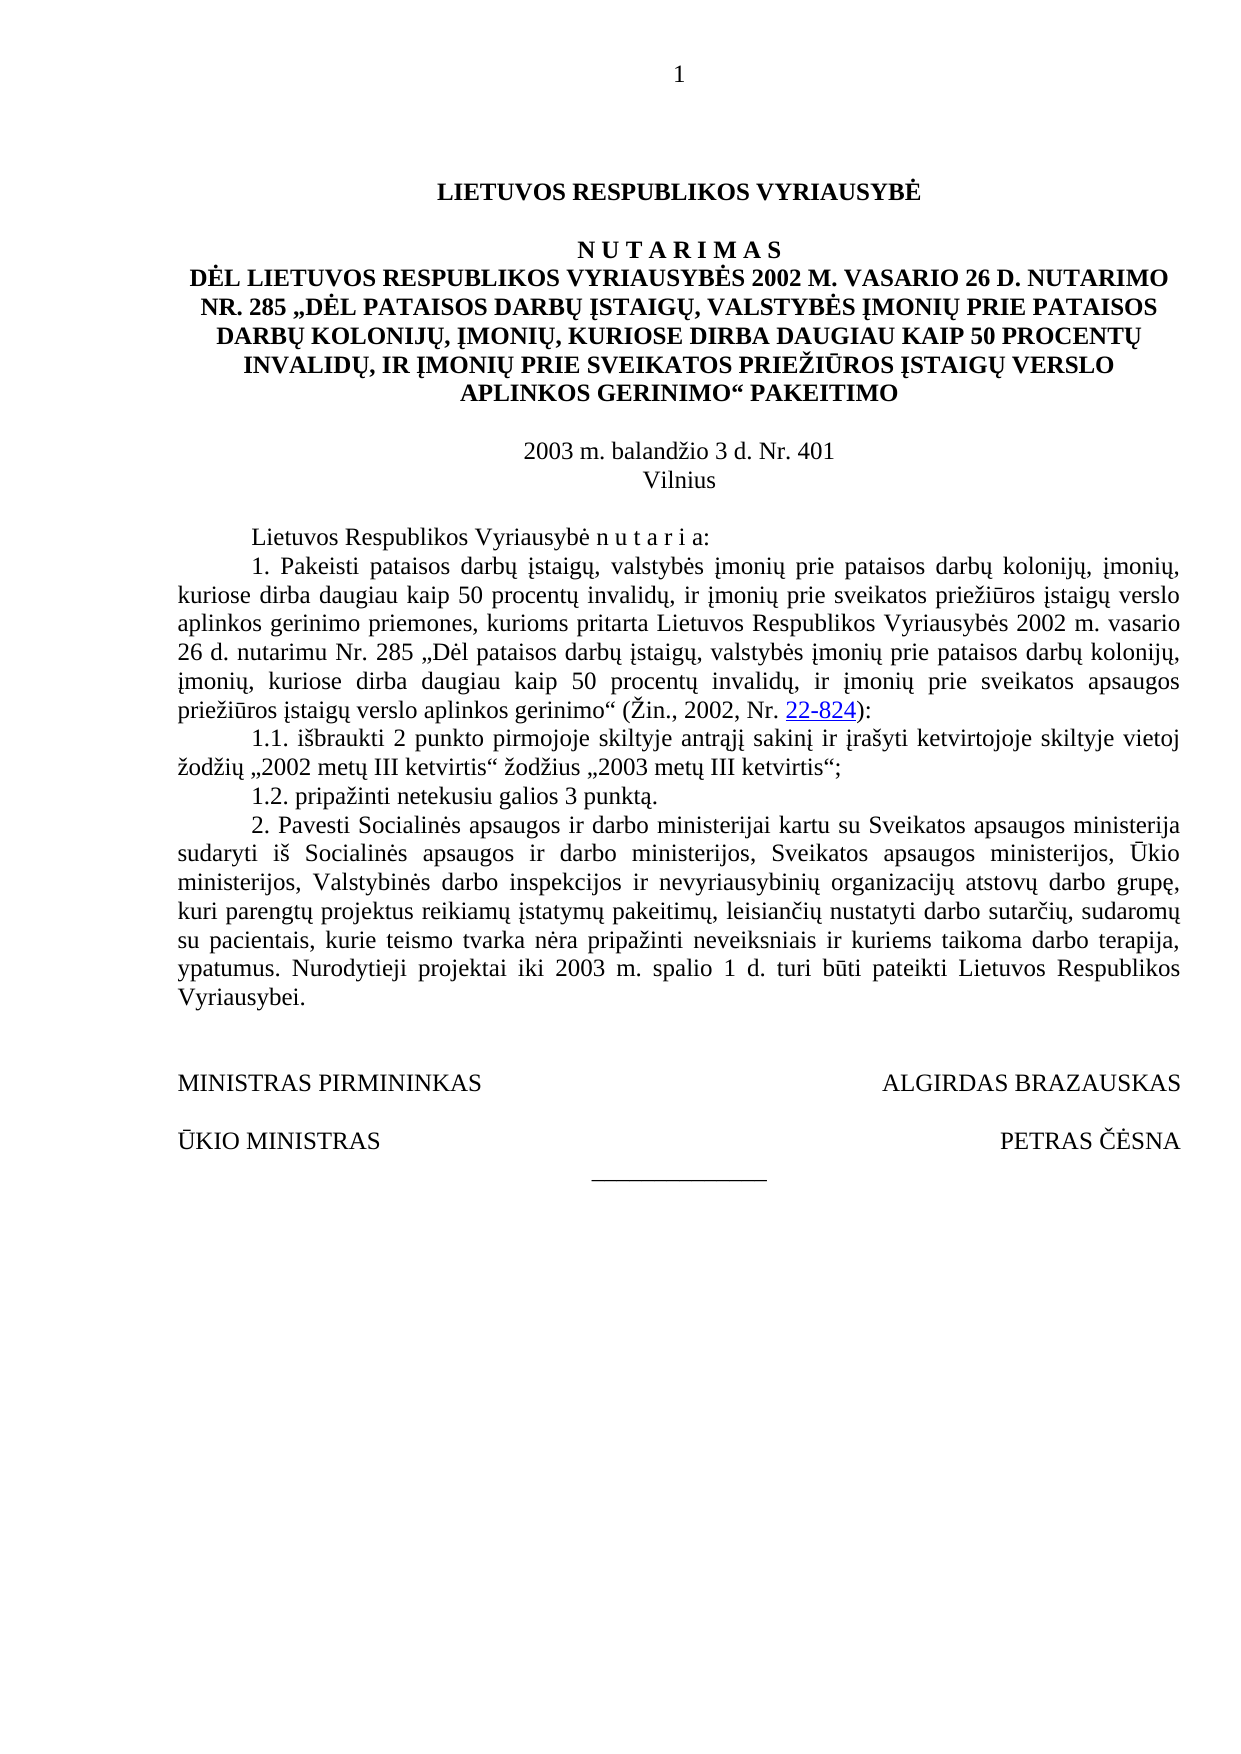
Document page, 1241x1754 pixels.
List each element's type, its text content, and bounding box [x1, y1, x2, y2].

text DĖL LIETUVOS RESPUBLIKOS VYRIAUSYBĖS 2002 M. VASARIO 26 D. NUTARIMO NR. 285 „DĖL PATAISOS DARBŲ ĮSTAIGŲ, VALSTYBĖS ĮMONIŲ PRIE PATAISOS DARBŲ KOLONIJŲ, ĮMONIŲ, KURIOSE DIRBA DAUGIAU KAIP 50 PROCENTŲ INVALIDŲ, IR ĮMONIŲ PRIE SVEIKATOS PRIEŽIŪROS ĮSTAIGŲ VERSLO APLINKOS GERINIMO“ PAKEITIMO [177, 263, 1181, 407]
text 2. Pavesti Socialinės apsaugos ir darbo ministerijai kartu su Sveikatos apsaugos ministerija sudaryti iš Socialinės apsaugos ir darbo ministerijos, Sveikatos apsaugos ministerijos, Ūkio ministerijos, Valstybinės darbo inspekcijos ir nevyriausybinių organizacijų atstovų darbo grupę, kuri parengtų projektus reikiamų įstatymų pakeitimų, leisiančių nustatyti darbo sutarčių, sudaromų su pacientais, kurie teismo tvarka nėra pripažinti neveiksniais ir kuriems taikoma darbo terapija, ypatumus. Nurodytieji projektai iki 2003 m. spalio 1 d. turi būti pateikti Lietuvos Respublikos Vyriausybei. [177, 810, 1181, 1011]
text ŪKIO MINISTRAS PETRAS ČĖSNA [177, 1126, 1181, 1155]
text MINISTRAS PIRMININKAS ALGIRDAS BRAZAUSKAS [177, 1068, 1181, 1097]
text 1. Pakeisti pataisos darbų įstaigų, valstybės įmonių prie pataisos darbų kolonijų, įmonių, kuriose dirba daugiau kaip 50 procentų invalidų, ir įmonių prie sveikatos priežiūros įstaigų verslo aplinkos gerinimo priemones, kurioms pritarta Lietuvos Respublikos Vyriausybės 2002 m. vasario 26 d. nutarimu Nr. 285 „Dėl pataisos darbų įstaigų, valstybės įmonių prie pataisos darbų kolonijų, įmonių, kuriose dirba daugiau kaip 50 procentų invalidų, ir įmonių prie sveikatos apsaugos priežiūros įstaigų verslo aplinkos gerinimo“ (Žin., 2002, Nr. 22-824): [177, 551, 1181, 723]
text 2003 m. balandžio 3 d. Nr. 401 [177, 436, 1181, 465]
text ______________ [177, 1155, 1181, 1183]
text Vilnius [177, 465, 1181, 493]
text LIETUVOS RESPUBLIKOS VYRIAUSYBĖ [177, 177, 1181, 206]
text N U T A R I M A S [177, 235, 1181, 263]
text 1.2. pripažinti netekusiu galios 3 punktą. [177, 781, 1181, 810]
text Lietuvos Respublikos Vyriausybė nutaria: [177, 522, 1181, 551]
text 1.1. išbraukti 2 punkto pirmojoje skiltyje antrąjį sakinį ir įrašyti ketvirtojoje skiltyje vietoj žodžių „2002 metų III ketvirtis“ žodžius „2003 metų III ketvirtis“; [177, 723, 1181, 781]
